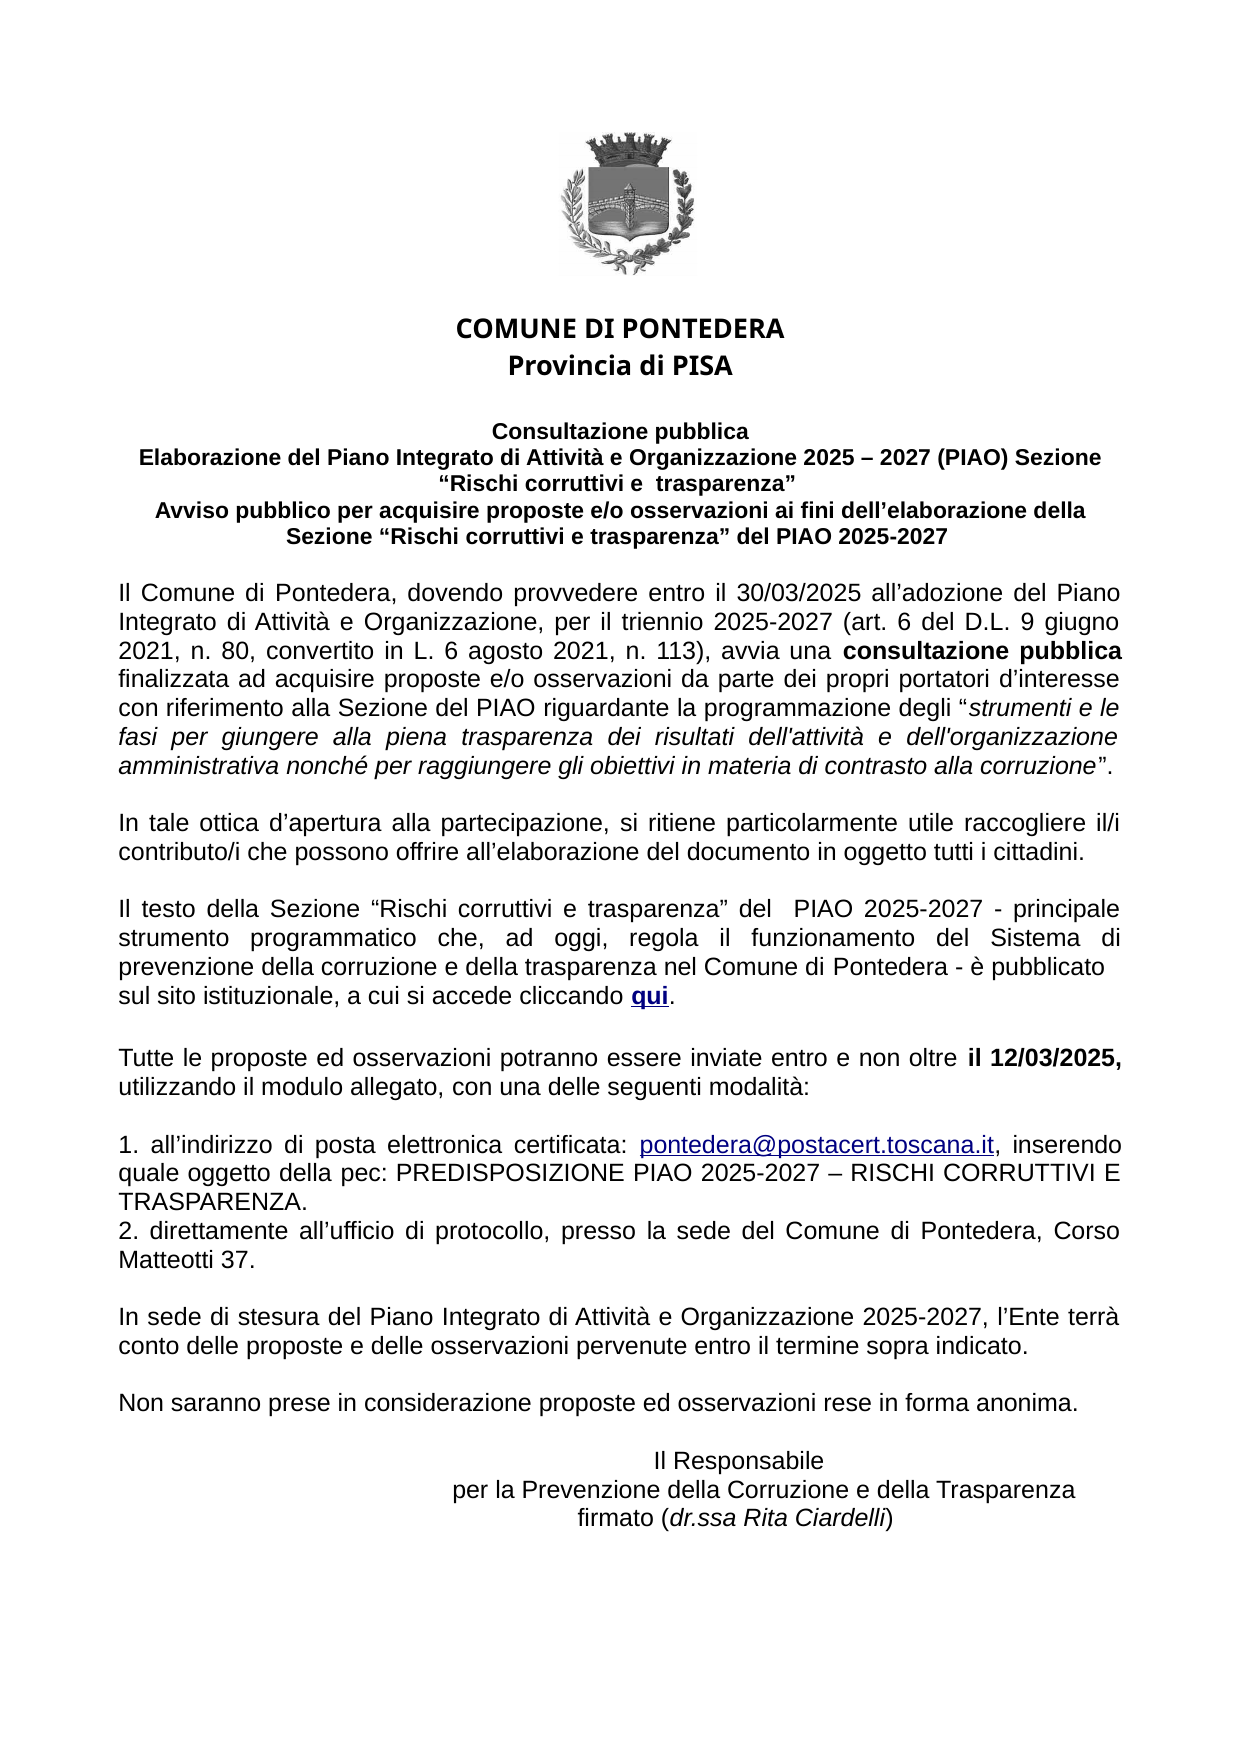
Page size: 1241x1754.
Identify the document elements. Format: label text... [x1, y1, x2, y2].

text Tutte le proposte ed osservazioni potranno essere inviate entro e non oltre il 12/03/2025, utilizzando il modulo allegato, con una delle seguenti modalità: [118, 1043, 1122, 1101]
text 2. direttamente all’ufficio di protocollo, presso la sede del Comune di Pontedera, Corso Matteotti 37. [118, 1216, 1122, 1273]
text Non saranno prese in considerazione proposte ed osservazioni rese in forma anonima. [118, 1388, 1122, 1417]
text 1. all’indirizzo di posta elettronica certificata: pontedera@postacert.toscana.it, inserendo quale oggetto della pec: PREDISPOSIZIONE PIAO 2025-2027 – RISCHI CORRUTTIVI E TRASPARENZA. [118, 1130, 1122, 1216]
text sul sito istituzionale, a cui si accede cliccando qui. [118, 981, 1122, 1009]
text COMUNE DI PONTEDERA [118, 310, 1122, 347]
text Il testo della Sezione “Rischi corruttivi e trasparenza” del PIAO 2025-2027 - principale strumento programmatico che, ad oggi, regola il funzionamento del Sistema di prevenzione della corruzione e della trasparenza nel Comune di Pontedera - è pubblicato [118, 894, 1122, 981]
picture [558, 132, 698, 276]
text In sede di stesura del Piano Integrato di Attività e Organizzazione 2025-2027, l’Ente terrà conto delle proposte e delle osservazioni pervenute entro il termine sopra indicato. [118, 1302, 1122, 1360]
text Provincia di PISA [118, 347, 1122, 383]
text Elaborazione del Piano Integrato di Attività e Organizzazione 2025 – 2027 (PIAO) Sezione “Rischi corruttivi e trasparenza” [118, 444, 1122, 497]
text per la Prevenzione della Corruzione e della Trasparenza [118, 1475, 1122, 1503]
text Consultazione pubblica [118, 418, 1122, 444]
text Il Responsabile [118, 1446, 1122, 1475]
text In tale ottica d’apertura alla partecipazione, si ritiene particolarmente utile raccogliere il/i contributo/i che possono offrire all’elaborazione del documento in oggetto tutti i cittadini. [118, 808, 1122, 866]
text firmato (dr.ssa Rita Ciardelli) [118, 1503, 1122, 1532]
text Il Comune di Pontedera, dovendo provvedere entro il 30/03/2025 all’adozione del Piano Integrato di Attività e Organizzazione, per il triennio 2025-2027 (art. 6 del D.L. 9 giugno 2021, n. 80, convertito in L. 6 agosto 2021, n. 113), avvia una consultazione pubblica finalizzata ad acquisire proposte e/o osservazioni da parte dei propri portatori d’interesse con riferimento alla Sezione del PIAO riguardante la programmazione degli “strumenti e le fasi per giungere alla piena trasparenza dei risultati dell'attività e dell'organizzazione amministrativa nonché per raggiungere gli obiettivi in materia di contrasto alla corruzione”. [118, 578, 1122, 779]
text Avviso pubblico per acquisire proposte e/o osservazioni ai fini dell’elaborazione della Sezione “Rischi corruttivi e trasparenza” del PIAO 2025-2027 [118, 497, 1122, 549]
